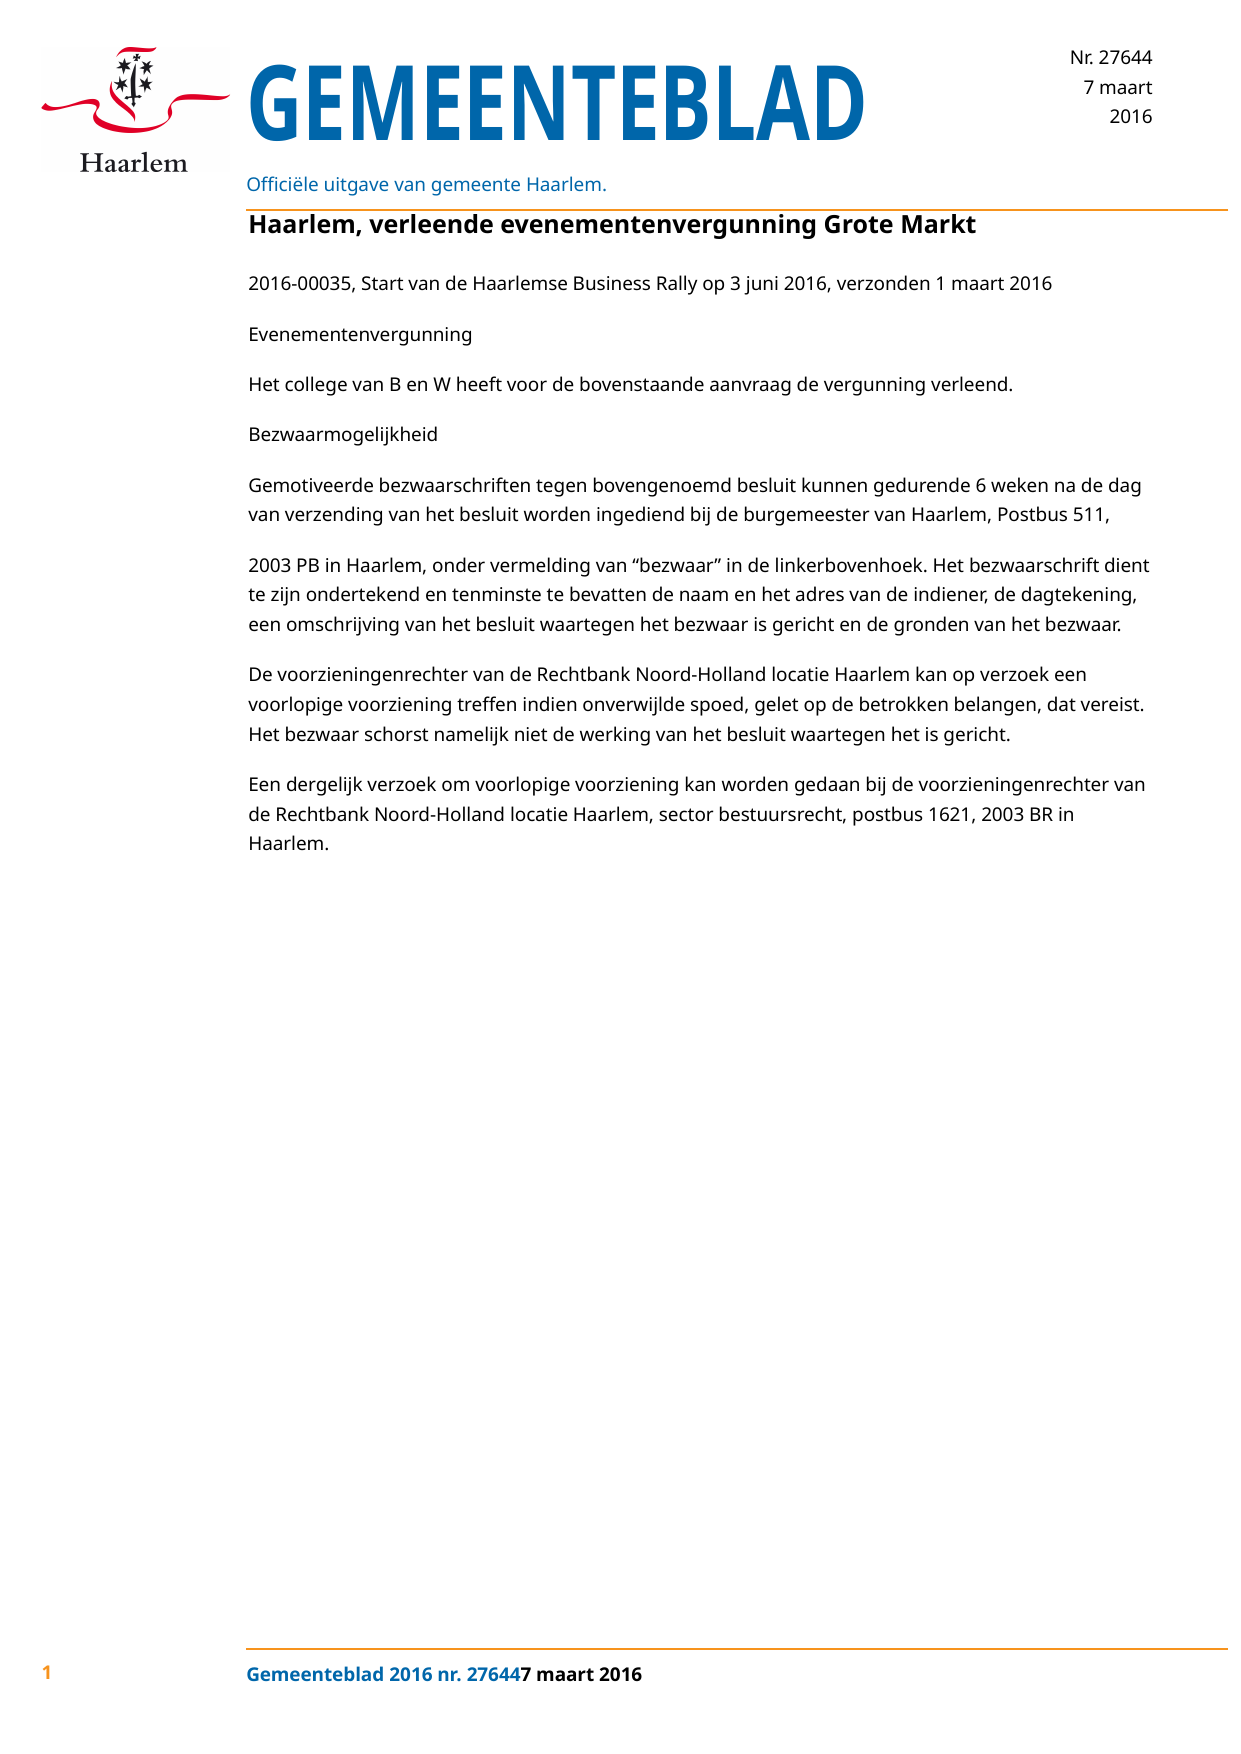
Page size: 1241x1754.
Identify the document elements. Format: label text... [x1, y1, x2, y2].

text Het college van B en W heeft voor de bovenstaande aanvraag de vergunning verleend. [248, 371, 1152, 397]
text Bezwaarmogelijkheid [248, 422, 1152, 447]
text Een dergelijk verzoek om voorlopige voorziening kan worden gedaan bij de voorzieningenrechter van de Rechtbank Noord-Holland locatie Haarlem, sector bestuursrecht, postbus 1621, 2003 BR in Haarlem. [248, 771, 1152, 856]
text 2003 PB in Haarlem, onder vermelding van “bezwaar” in de linkerbovenhoek. Het bezwaarschrift dient te zijn ondertekend en tenminste te bevatten de naam en het adres van de indiener, de dagtekening, een omschrijving van het besluit waartegen het bezwaar is gericht en de gronden van het bezwaar. [248, 552, 1152, 637]
text Evenementenvergunning [248, 321, 1152, 346]
picture [41, 47, 231, 172]
text 2016-00035, Start van de Haarlemse Business Rally op 3 juni 2016, verzonden 1 maart 2016 [248, 270, 1152, 296]
text Haarlem, verleende evenementenvergunning Grote Markt [248, 211, 1152, 241]
text Gemotiveerde bezwaarschriften tegen bovengenoemd besluit kunnen gedurende 6 weken na de dag van verzending van het besluit worden ingediend bij de burgemeester van Haarlem, Postbus 511, [248, 472, 1152, 527]
text De voorzieningenrechter van de Rechtbank Noord-Holland locatie Haarlem kan op verzoek een voorlopige voorziening treffen indien onverwijlde spoed, gelet op de betrokken belangen, dat vereist. Het bezwaar schorst namelijk niet de werking van het besluit waartegen het is gericht. [248, 662, 1152, 746]
